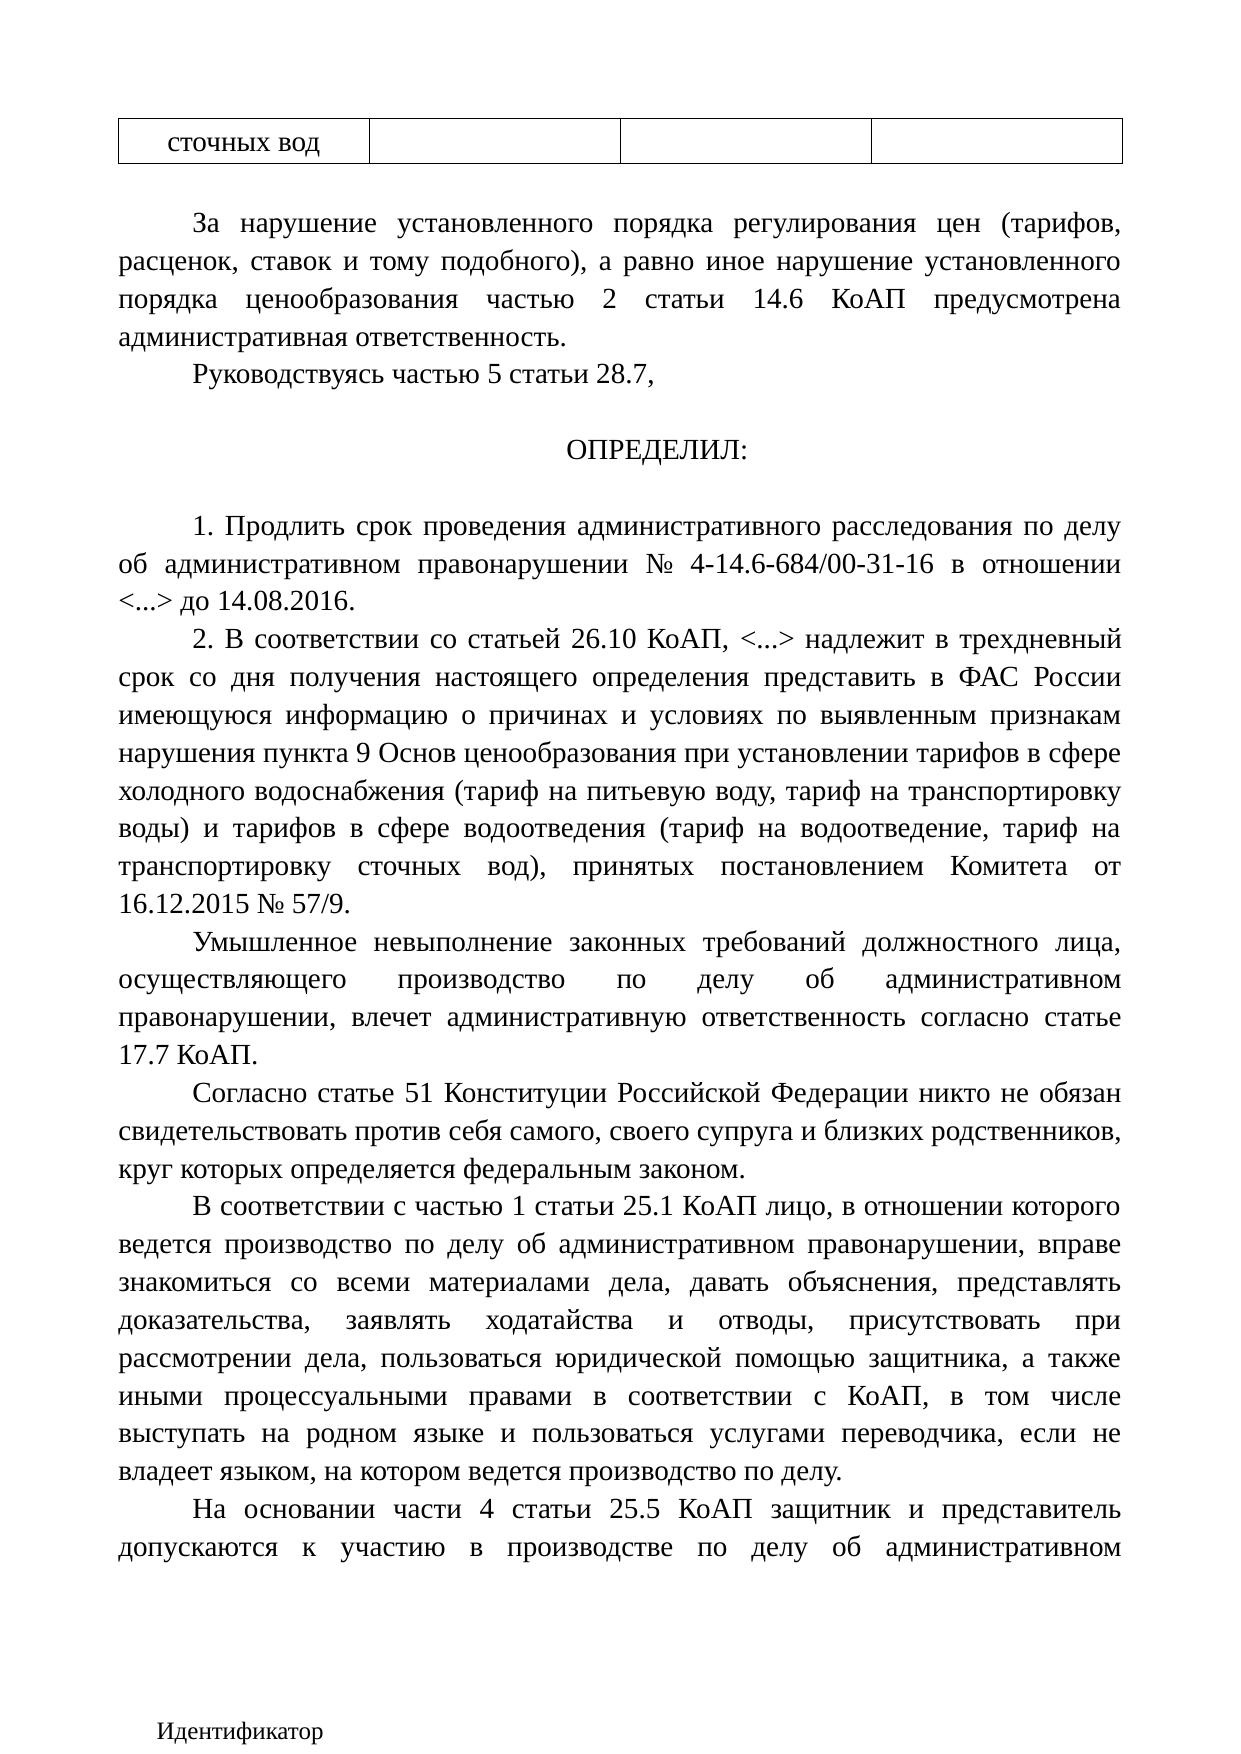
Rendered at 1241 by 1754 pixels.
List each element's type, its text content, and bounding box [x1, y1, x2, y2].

text На основании части 4 статьи 25.5 КоАП защитник и представитель допускаются к участию в производстве по делу об административном [118, 1487, 1122, 1562]
text ОПРЕДЕЛИЛ: [118, 428, 1122, 466]
text В соответствии с частью 1 статьи 25.1 КоАП лицо, в отношении которого ведется производство по делу об административном правонарушении, вправе знакомиться со всеми материалами дела, давать объяснения, представлять доказательства, заявлять ходатайства и отводы, присутствовать при рассмотрении дела, пользоваться юридической помощью защитника, а также иными процессуальными правами в соответствии с КоАП, в том числе выступать на родном языке и пользоваться услугами переводчика, если не владеет языком, на котором ведется производство по делу. [118, 1184, 1122, 1487]
table_cell 2,08 [370, 119, 620, 163]
text Согласно статье 51 Конституции Российской Федерации никто не обязан свидетельствовать против себя самого, своего супруга и близких родственников, круг которых определяется федеральным законом. [118, 1071, 1122, 1184]
text За нарушение установленного порядка регулирования цен (тарифов, расценок, ставок и тому подобного), а равно иное нарушение установленного порядка ценообразования частью 2 статьи 14.6 КоАП предусмотрена административная ответственность. [118, 201, 1122, 352]
table_cell 2,18 [621, 119, 871, 163]
text Руководствуясь частью 5 статьи 28.7, [118, 352, 1122, 390]
table_cell 2,28 [872, 119, 1122, 163]
text 2. В соответствии со статьей 26.10 КоАП, <...> надлежит в трехдневный срок со дня получения настоящего определения представить в ФАС России имеющуюся информацию о причинах и условиях по выявленным признакам нарушения пункта 9 Основ ценообразования при установлении тарифов в сфере холодного водоснабжения (тариф на питьевую воду, тариф на транспортировку воды) и тарифов в сфере водоотведения (тариф на водоотведение, тариф на транспортировку сточных вод), принятых постановлением Комитета от 16.12.2015 № 57/9. [118, 617, 1122, 919]
text Умышленное невыполнение законных требований должностного лица, осуществляющего производство по делу об административном правонарушении, влечет административную ответственность согласно статье 17.7 КоАП. [118, 919, 1122, 1071]
text 1. Продлить срок проведения административного расследования по делу об административном правонарушении № 4-14.6-684/00-31-16 в отношении <...> до 14.08.2016. [118, 504, 1122, 617]
table_cell сточных вод [119, 119, 369, 163]
